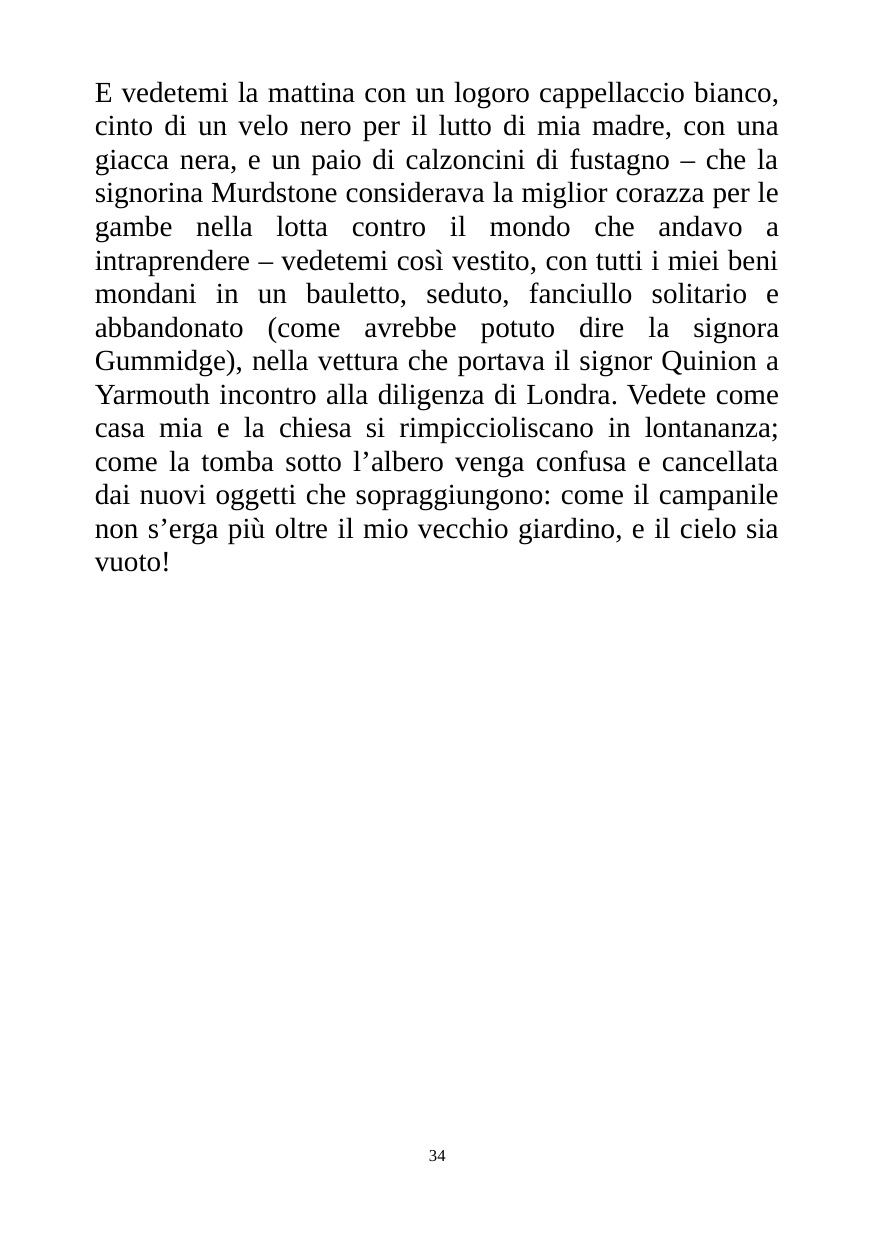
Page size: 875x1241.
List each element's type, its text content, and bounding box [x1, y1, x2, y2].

text E vedetemi la mattina con un logoro cappellaccio bianco, cinto di un velo nero per il lutto di mia madre, con una giacca nera, e un paio di calzoncini di fustagno – che la signorina Murdstone considerava la miglior corazza per le gambe nella lotta contro il mondo che andavo a intraprendere – vedetemi così vestito, con tutti i miei beni mondani in un bauletto, seduto, fanciullo solitario e abbandonato (come avrebbe potuto dire la signora Gummidge), nella vettura che portava il signor Quinion a Yarmouth incontro alla diligenza di Londra. Vedete come casa mia e la chiesa si rimpiccioliscano in lontananza; come la tomba sotto l’albero venga confusa e cancellata dai nuovi oggetti che sopraggiungono: come il campanile non s’erga più oltre il mio vecchio giardino, e il cielo sia vuoto! [94, 75, 779, 578]
